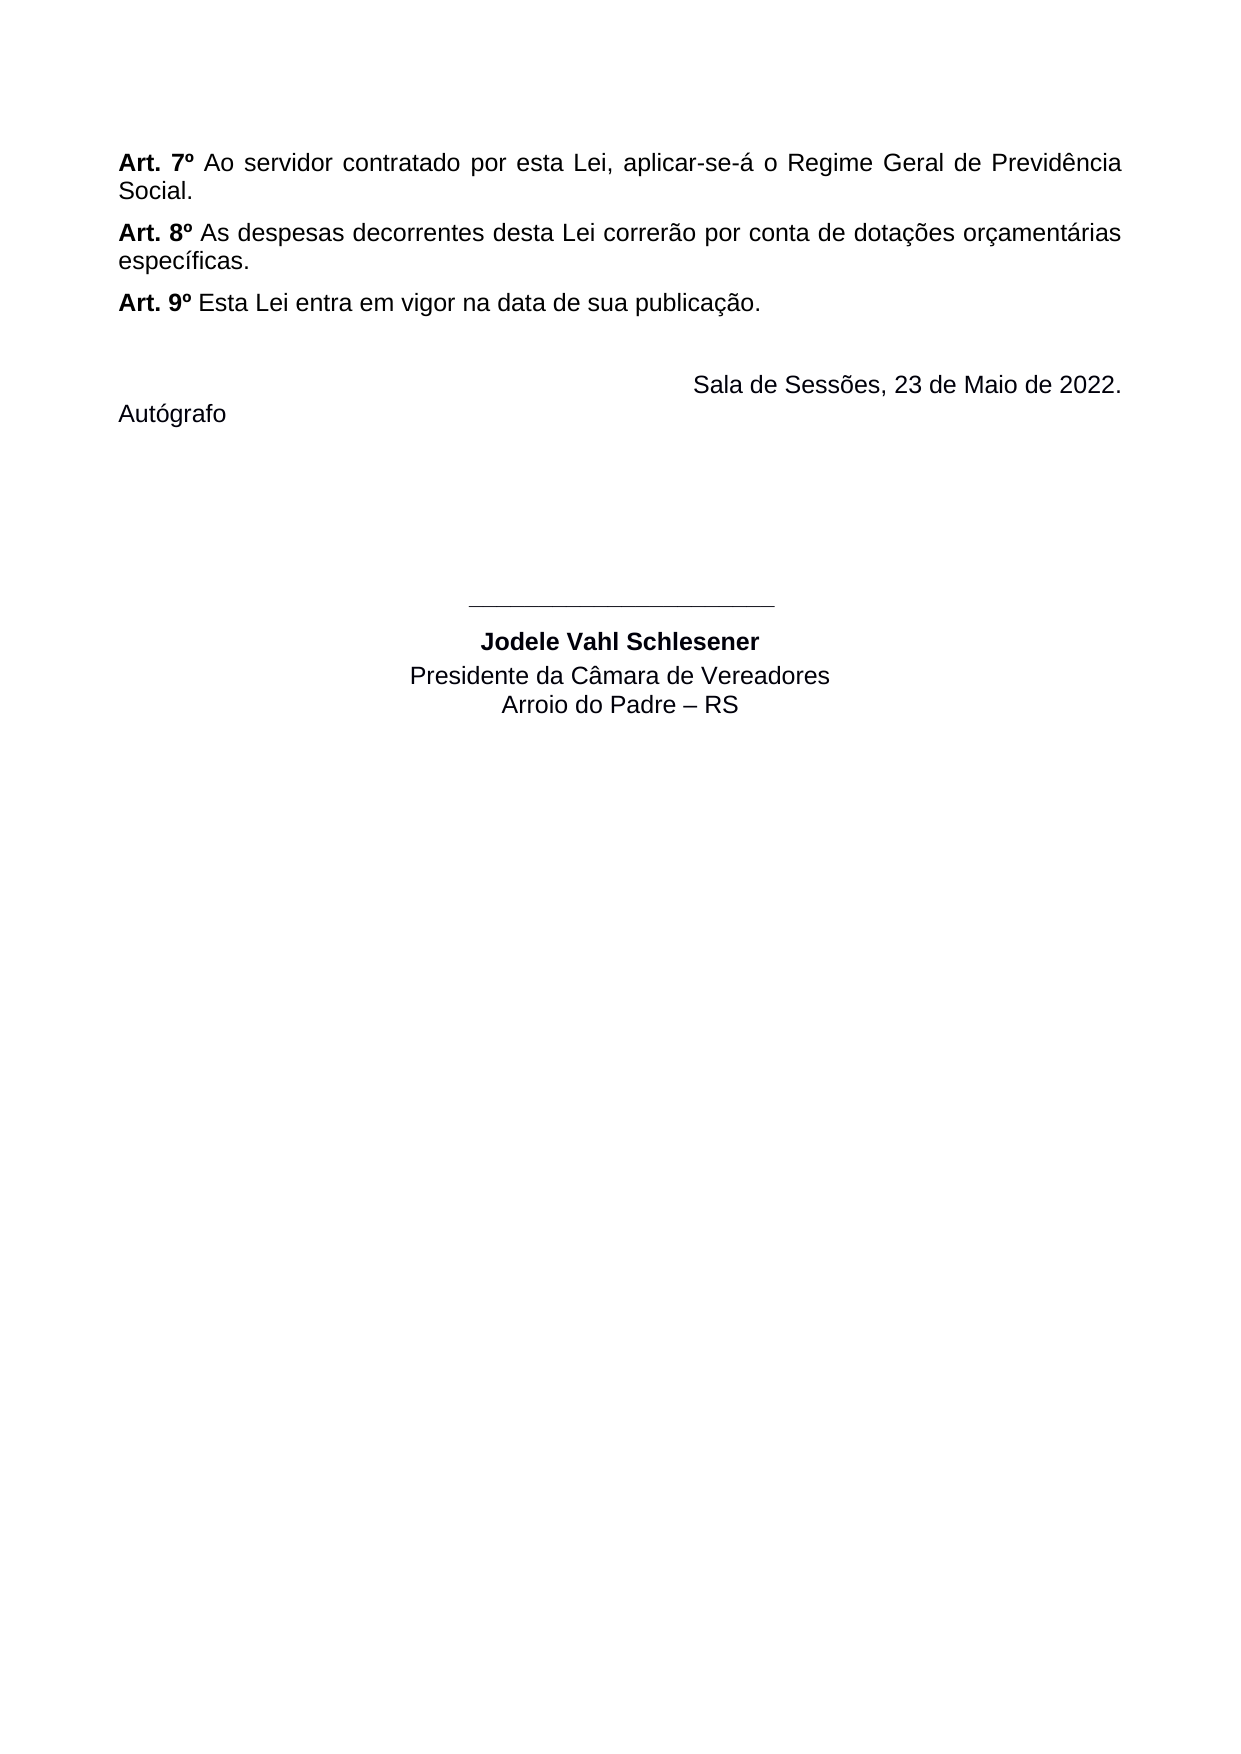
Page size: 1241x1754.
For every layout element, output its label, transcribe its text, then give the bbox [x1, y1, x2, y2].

text Art. 8º As despesas decorrentes desta Lei correrão por conta de dotações orçamentárias específicas. [118, 218, 1122, 275]
text Arroio do Padre – RS [118, 690, 1122, 718]
text ______________________ [118, 581, 1122, 610]
text Art. 9º Esta Lei entra em vigor na data de sua publicação. [118, 288, 1122, 316]
text Sala de Sessões, 23 de Maio de 2022. [118, 370, 1122, 399]
text Presidente da Câmara de Vereadores [118, 661, 1122, 690]
text Jodele Vahl Schlesener [118, 626, 1122, 655]
text Art. 7º Ao servidor contratado por esta Lei, aplicar-se-á o Regime Geral de Previdência Social. [118, 148, 1122, 205]
text Autógrafo [118, 399, 1122, 428]
